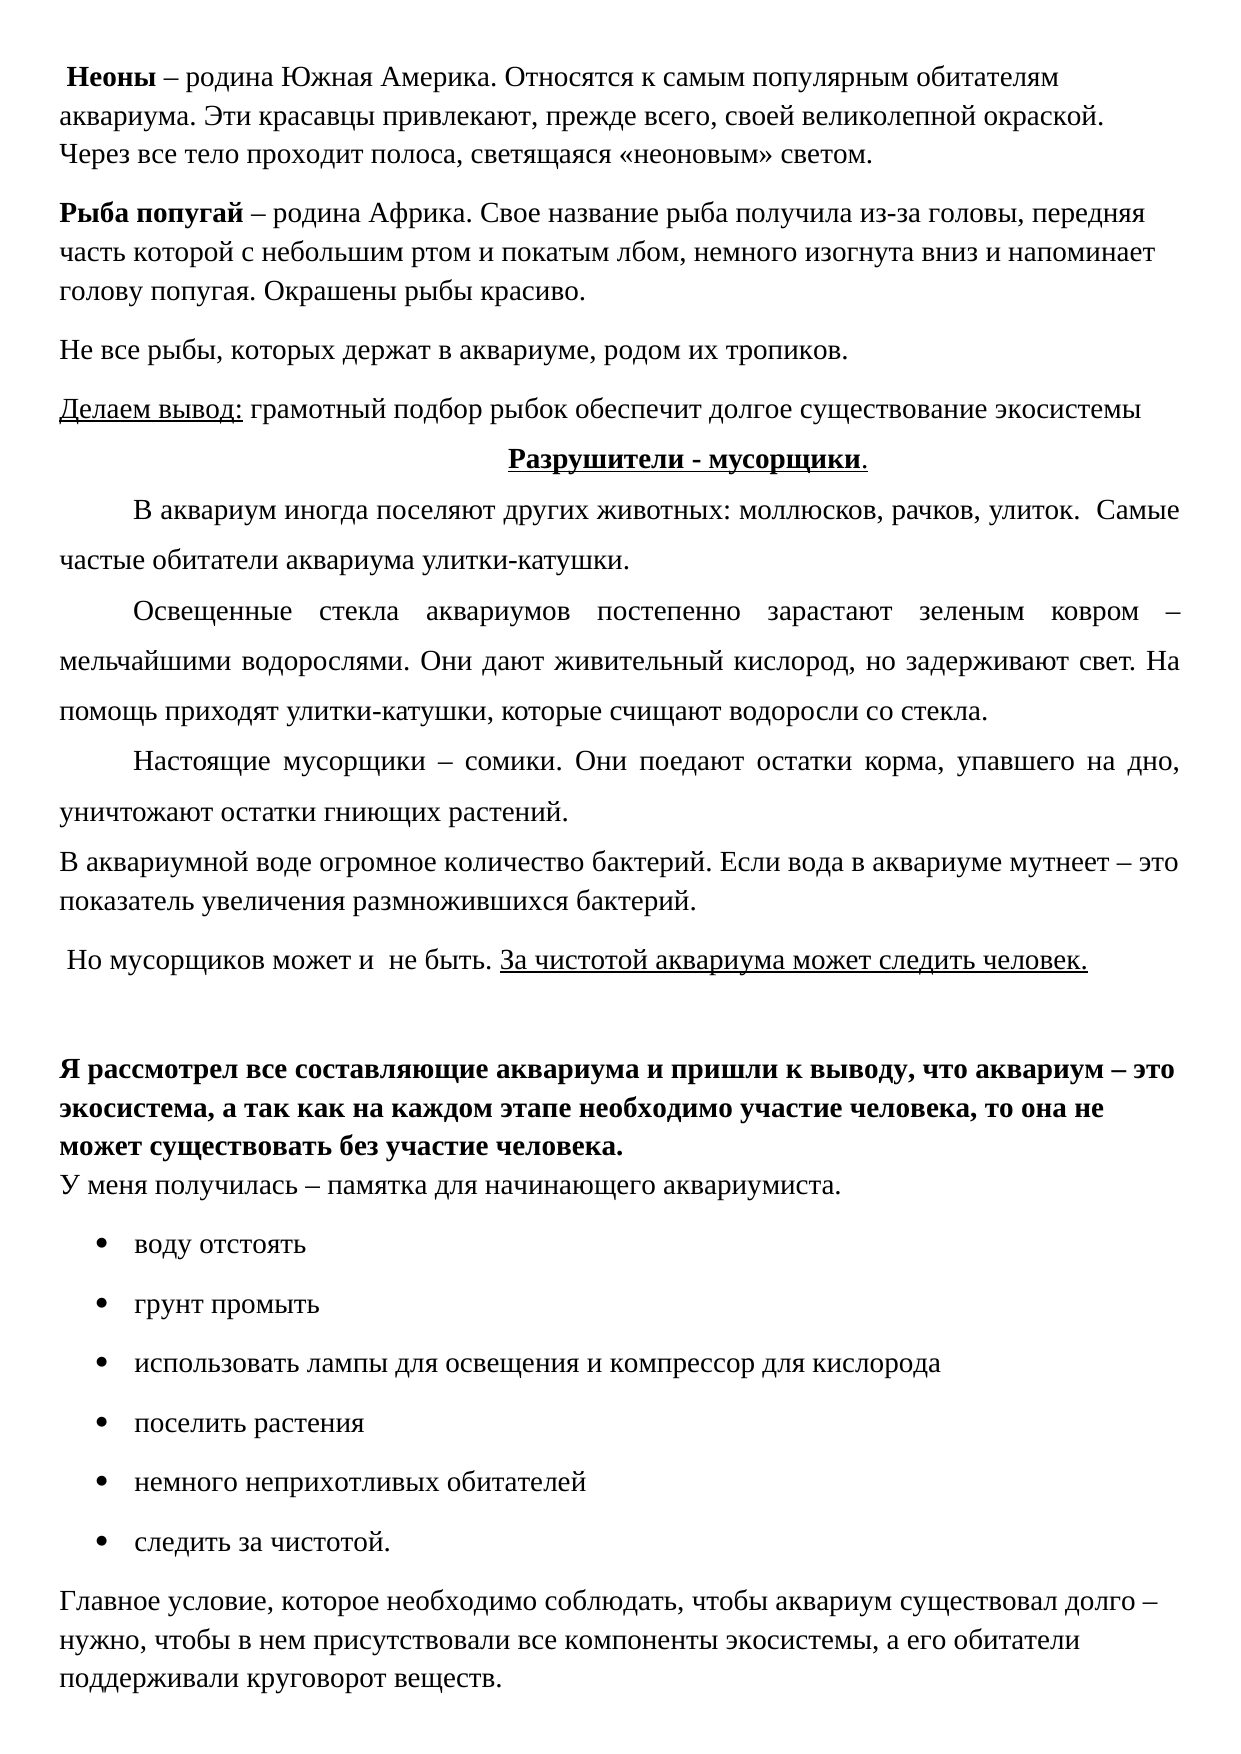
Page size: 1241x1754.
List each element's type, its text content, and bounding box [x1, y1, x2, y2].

list воду отстоять [97, 1226, 1181, 1260]
list поселить растения [97, 1405, 1181, 1438]
text Я рассмотрел все составляющие аквариума и пришли к выводу, что аквариум – это экосистема, а так как на каждом этапе необходимо участие человека, то она не может существовать без участие человека. [59, 1051, 1181, 1162]
text В аквариумной воде огромное количество бактерий. Если вода в аквариуме мутнеет – это показатель увеличения размножившихся бактерий. [59, 844, 1181, 916]
text Неоны – родина Южная Америка. Относятся к самым популярным обитателям аквариума. Эти красавцы привлекают, прежде всего, своей великолепной окраской. Через все тело проходит полоса, светящаяся «неоновым» светом. [59, 59, 1181, 170]
text Но мусорщиков может и не быть. За чистотой аквариума может следить человек. [59, 942, 1181, 976]
text В аквариум иногда поселяют других животных: моллюсков, рачков, улиток. Самые частые обитатели аквариума улитки-катушки. [59, 492, 1181, 576]
text Не все рыбы, которых держат в аквариуме, родом их тропиков. [59, 332, 1181, 366]
text У меня получилась – памятка для начинающего аквариумиста. [59, 1167, 1181, 1201]
text Главное условие, которое необходимо соблюдать, чтобы аквариум существовал долго – нужно, чтобы в нем присутствовали все компоненты экосистемы, а его обитатели поддерживали круговорот веществ. [59, 1583, 1181, 1694]
list следить за чистотой. [97, 1524, 1181, 1557]
text Настоящие мусорщики – сомики. Они поедают остатки корма, упавшего на дно, уничтожают остатки гниющих растений. [59, 743, 1181, 827]
list использовать лампы для освещения и компрессор для кислорода [97, 1345, 1181, 1379]
text Разрушители - мусорщики. [434, 442, 1181, 475]
text Делаем вывод: грамотный подбор рыбок обеспечит долгое существование экосистемы [59, 391, 1181, 425]
text Освещенные стекла аквариумов постепенно зарастают зеленым ковром – мельчайшими водорослями. Они дают живительный кислород, но задерживают свет. На помощь приходят улитки-катушки, которые счищают водоросли со стекла. [59, 593, 1181, 727]
list немного неприхотливых обитателей [97, 1464, 1181, 1498]
list грунт промыть [97, 1286, 1181, 1319]
text Рыба попугай – родина Африка. Свое название рыба получила из-за головы, передняя часть которой с небольшим ртом и покатым лбом, немного изогнута вниз и напоминает голову попугая. Окрашены рыбы красиво. [59, 196, 1181, 306]
